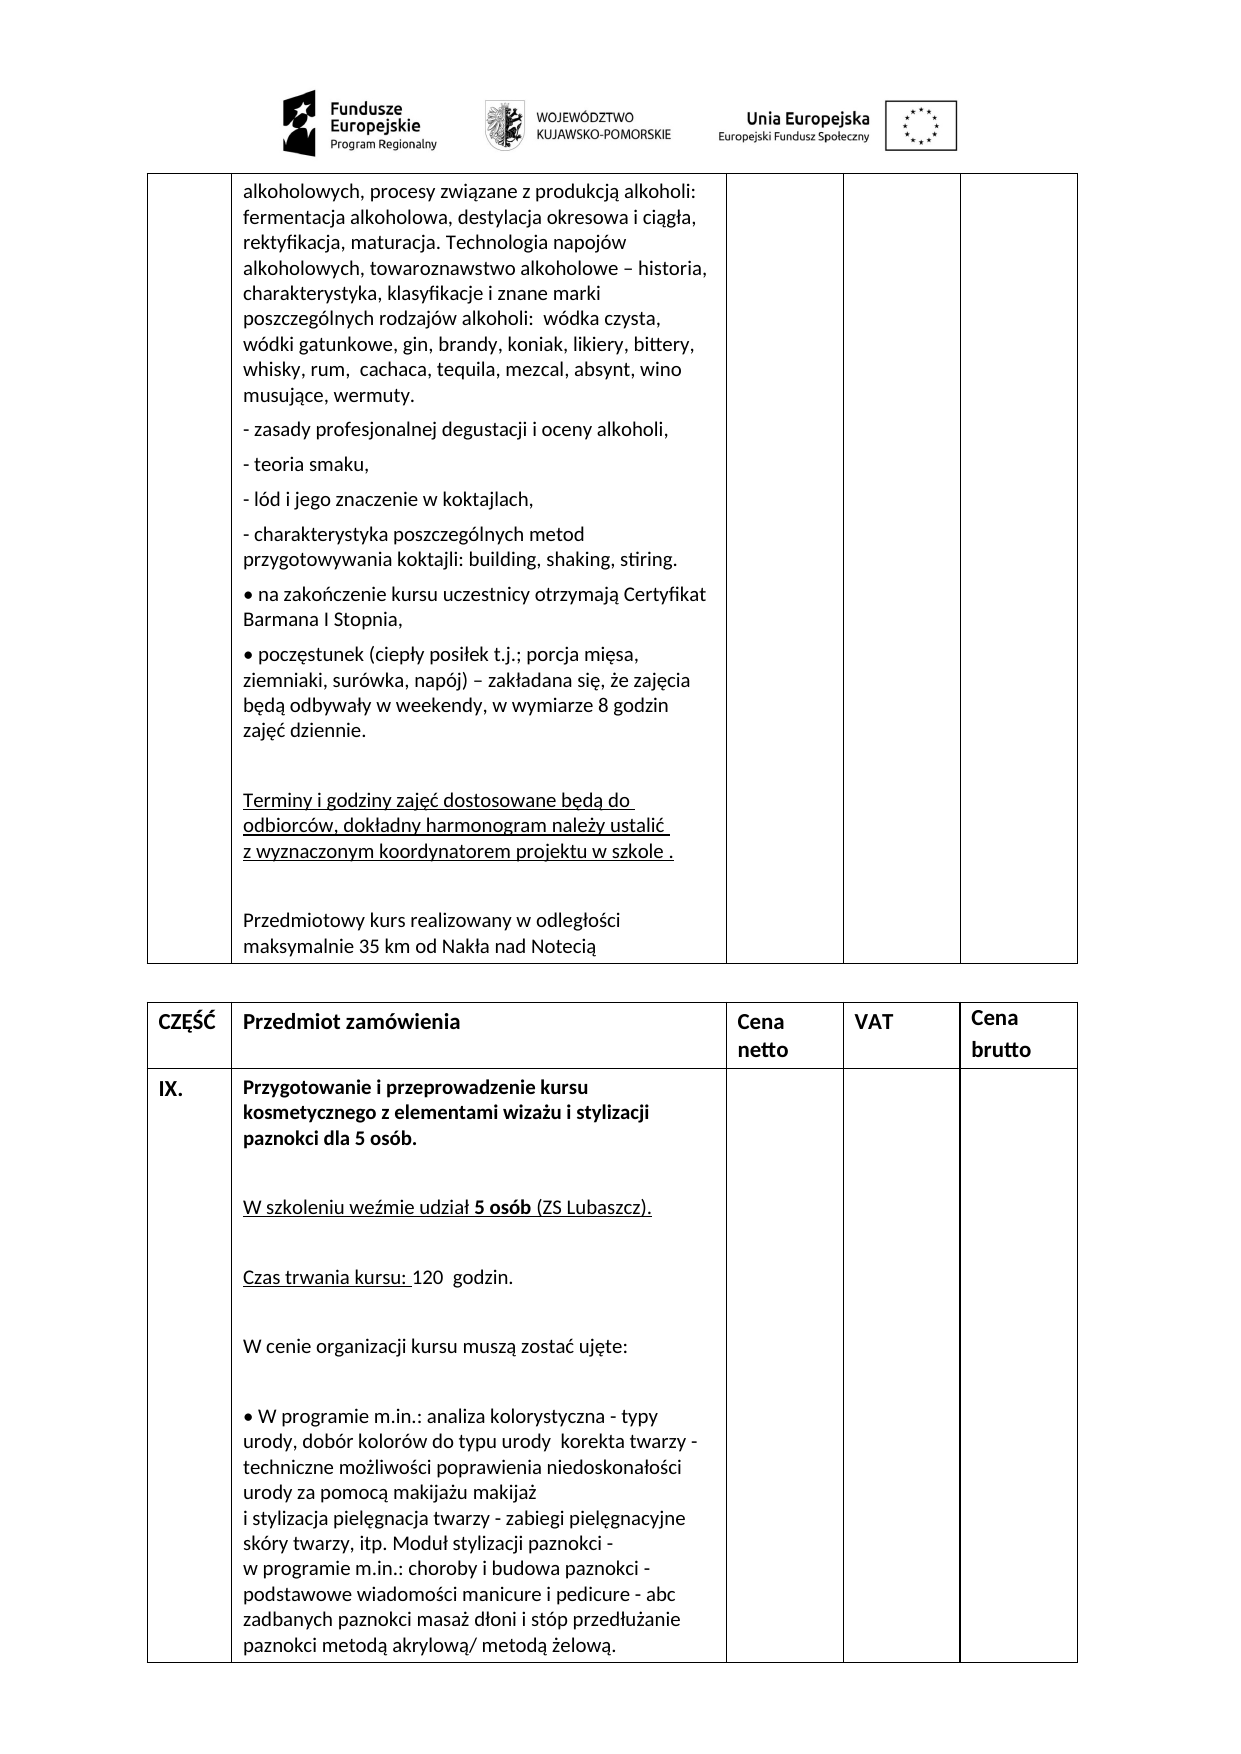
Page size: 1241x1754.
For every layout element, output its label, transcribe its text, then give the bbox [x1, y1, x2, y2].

table_cell [844, 174, 960, 963]
table_cell Przygotowanie i przeprowadzenie kursu kosmetycznego z elementami wizażu i stylizacji paznokci dla 5 osób. W szkoleniu weźmie udział 5 osób (ZS Lubaszcz). Czas trwania kursu: 120 godzin. W cenie organizacji kursu muszą zostać ujęte: • W programie m.in.: analiza kolorystyczna - typy urody, dobór kolorów do typu urody korekta twarzy - techniczne możliwości poprawienia niedoskonałości urody za pomocą makijażu makijaż i stylizacja pielęgnacja twarzy - zabiegi pielęgnacyjne skóry twarzy, itp. Moduł stylizacji paznokci - w programie m.in.: choroby i budowa paznokci - podstawowe wiadomości manicure i pedicure - abc zadbanych paznokci masaż dłoni i stóp przedłużanie paznokci metodą akrylową/ metodą żelową. [232, 1069, 726, 1662]
table_cell alkoholowych, procesy związane z produkcją alkoholi: fermentacja alkoholowa, destylacja okresowa i ciągła, rektyfikacja, maturacja. Technologia napojów alkoholowych, towaroznawstwo alkoholowe – historia, charakterystyka, klasyfikacje i znane marki poszczególnych rodzajów alkoholi: wódka czysta, wódki gatunkowe, gin, brandy, koniak, likiery, bittery, whisky, rum, cachaca, tequila, mezcal, absynt, wino musujące, wermuty. - zasady profesjonalnej degustacji i oceny alkoholi, - teoria smaku, - lód i jego znaczenie w koktajlach, - charakterystyka poszczególnych metod przygotowywania koktajli: building, shaking, stiring. • na zakończenie kursu uczestnicy otrzymają Certyfikat Barmana I Stopnia, • poczęstunek (ciepły posiłek t.j.; porcja mięsa, ziemniaki, surówka, napój) – zakładana się, że zajęcia będą odbywały w weekendy, w wymiarze 8 godzin zajęć dziennie. Terminy i godziny zajęć dostosowane będą do odbiorców, dokładny harmonogram należy ustalić z wyznaczonym koordynatorem projektu w szkole . Przedmiotowy kurs realizowany w odległości maksymalnie 35 km od Nakła nad Notecią [232, 174, 726, 963]
table_header VAT [844, 1003, 959, 1068]
table_header Cena brutto [961, 1003, 1077, 1068]
table_cell [727, 174, 843, 963]
table_header Przedmiot zamówienia [232, 1003, 726, 1068]
table_cell [961, 174, 1077, 963]
table_cell [961, 1069, 1077, 1662]
table_header CZĘŚĆ [148, 1003, 231, 1068]
table_cell [727, 1069, 843, 1662]
table_header Cena netto [727, 1003, 843, 1068]
table_cell IX. [148, 1069, 231, 1662]
table_cell [844, 1069, 959, 1662]
table_cell [148, 174, 231, 963]
